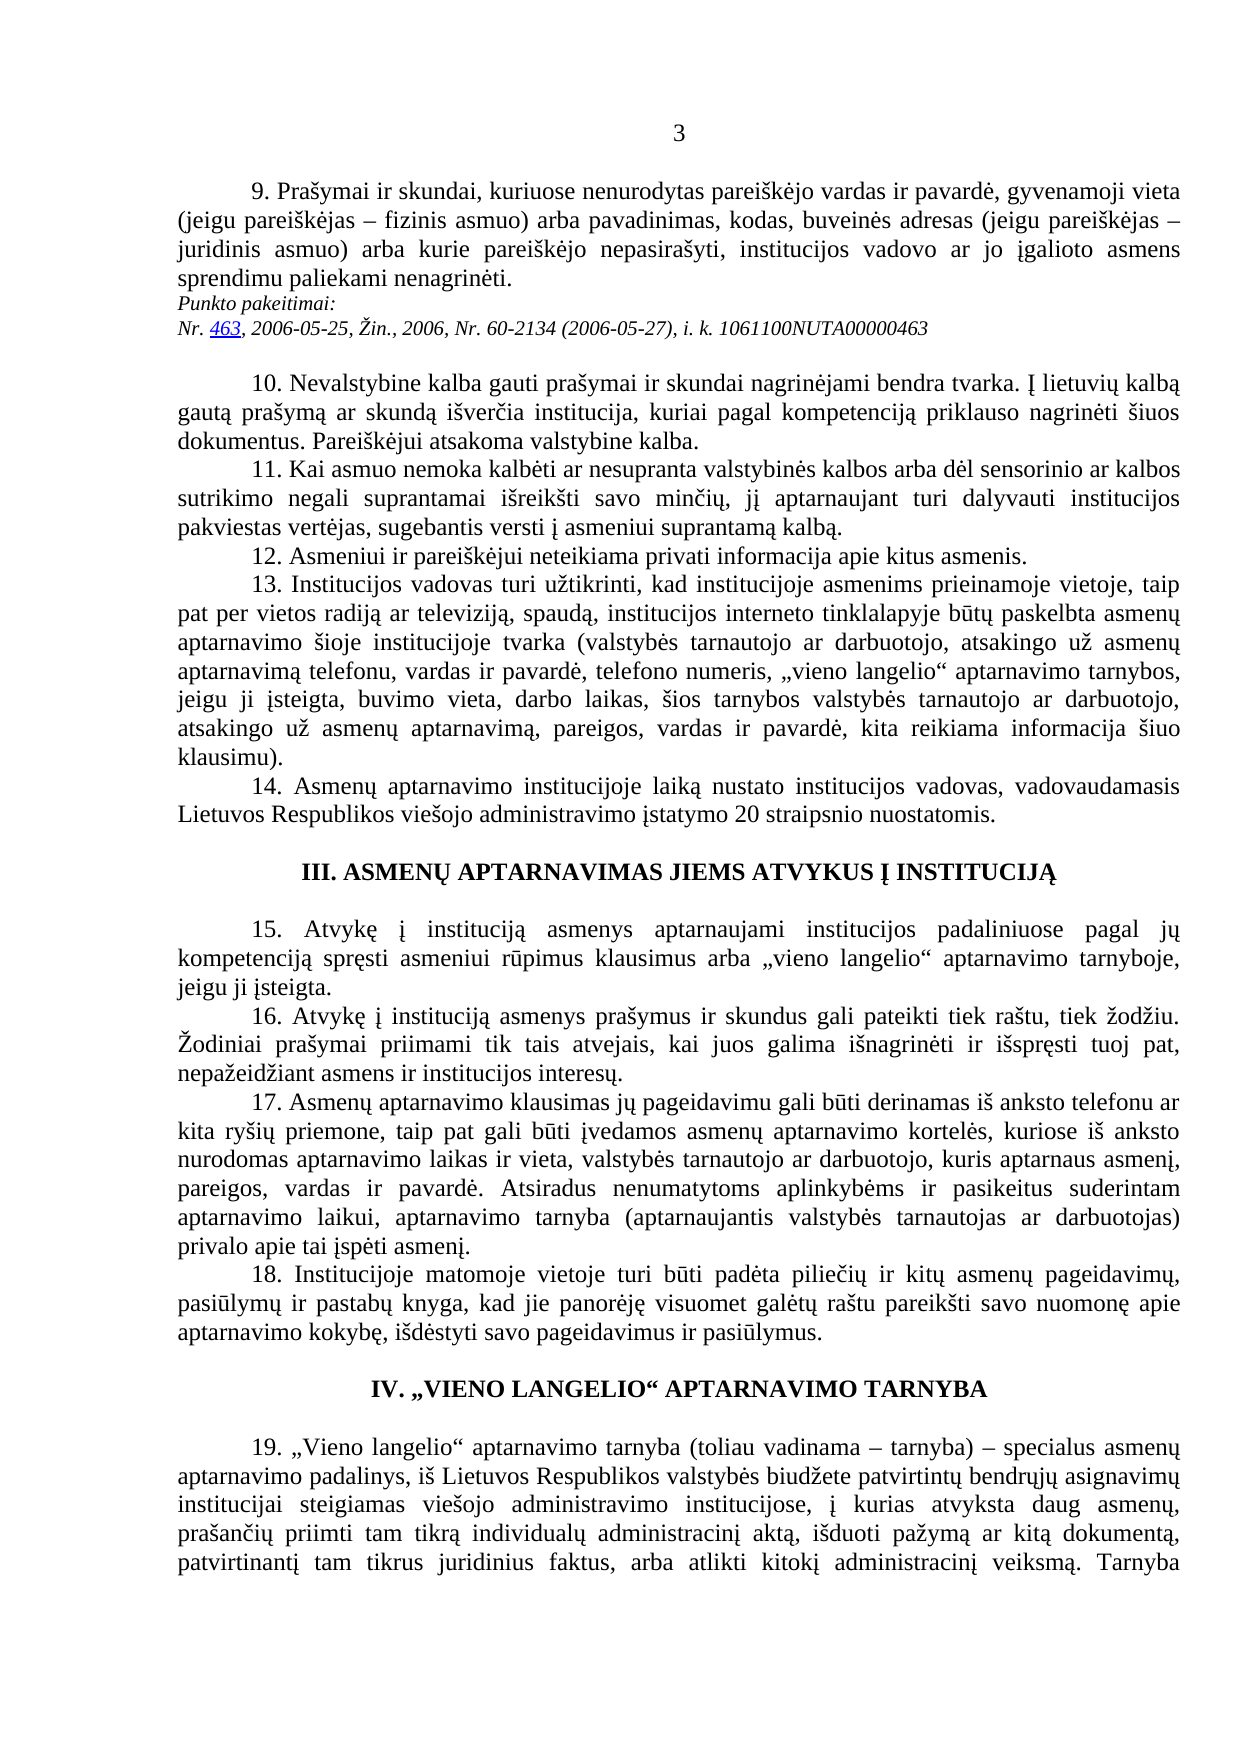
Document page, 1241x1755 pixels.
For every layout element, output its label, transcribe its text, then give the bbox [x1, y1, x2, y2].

text 16. Atvykę į instituciją asmenys prašymus ir skundus gali pateikti tiek raštu, tiek žodžiu. Žodiniai prašymai priimami tik tais atvejais, kai juos galima išnagrinėti ir išspręsti tuoj pat, nepažeidžiant asmens ir institucijos interesų. [177, 1001, 1181, 1087]
text 10. Nevalstybine kalba gauti prašymai ir skundai nagrinėjami bendra tvarka. Į lietuvių kalbą gautą prašymą ar skundą išverčia institucija, kuriai pagal kompetenciją priklauso nagrinėti šiuos dokumentus. Pareiškėjui atsakoma valstybine kalba. [177, 368, 1181, 454]
text 13. Institucijos vadovas turi užtikrinti, kad institucijoje asmenims prieinamoje vietoje, taip pat per vietos radiją ar televiziją, spaudą, institucijos interneto tinklalapyje būtų paskelbta asmenų aptarnavimo šioje institucijoje tvarka (valstybės tarnautojo ar darbuotojo, atsakingo už asmenų aptarnavimą telefonu, vardas ir pavardė, telefono numeris, „vieno langelio“ aptarnavimo tarnybos, jeigu ji įsteigta, buvimo vieta, darbo laikas, šios tarnybos valstybės tarnautojo ar darbuotojo, atsakingo už asmenų aptarnavimą, pareigos, vardas ir pavardė, kita reikiama informacija šiuo klausimu). [177, 569, 1181, 771]
text 14. Asmenų aptarnavimo institucijoje laiką nustato institucijos vadovas, vadovaudamasis Lietuvos Respublikos viešojo administravimo įstatymo 20 straipsnio nuostatomis. [177, 771, 1181, 828]
text 18. Institucijoje matomoje vietoje turi būti padėta piliečių ir kitų asmenų pageidavimų, pasiūlymų ir pastabų knyga, kad jie panorėję visuomet galėtų raštu pareikšti savo nuomonę apie aptarnavimo kokybę, išdėstyti savo pageidavimus ir pasiūlymus. [177, 1259, 1181, 1346]
text 19. „Vieno langelio“ aptarnavimo tarnyba (toliau vadinama – tarnyba) – specialus asmenų aptarnavimo padalinys, iš Lietuvos Respublikos valstybės biudžete patvirtintų bendrųjų asignavimų institucijai steigiamas viešojo administravimo institucijose, į kurias atvyksta daug asmenų, prašančių priimti tam tikrą individualų administracinį aktą, išduoti pažymą ar kitą dokumentą, patvirtinantį tam tikrus juridinius faktus, arba atlikti kitokį administracinį veiksmą. Tarnyba [177, 1432, 1181, 1576]
text 15. Atvykę į instituciją asmenys aptarnaujami institucijos padaliniuose pagal jų kompetenciją spręsti asmeniui rūpimus klausimus arba „vieno langelio“ aptarnavimo tarnyboje, jeigu ji įsteigta. [177, 914, 1181, 1001]
text III. ASMENŲ APTARNAVIMAS JIEMS ATVYKUS Į INSTITUCIJĄ [177, 857, 1181, 886]
text 11. Kai asmuo nemoka kalbėti ar nesupranta valstybinės kalbos arba dėl sensorinio ar kalbos sutrikimo negali suprantamai išreikšti savo minčių, jį aptarnaujant turi dalyvauti institucijos pakviestas vertėjas, sugebantis versti į asmeniui suprantamą kalbą. [177, 454, 1181, 541]
text 12. Asmeniui ir pareiškėjui neteikiama privati informacija apie kitus asmenis. [177, 541, 1181, 569]
text Punkto pakeitimai: [177, 291, 1181, 315]
text Nr. 463, 2006-05-25, Žin., 2006, Nr. 60-2134 (2006-05-27), i. k. 1061100NUTA00000463 [177, 315, 1181, 339]
text IV. „VIENO LANGELIO“ APTARNAVIMO TARNYBA [177, 1374, 1181, 1403]
text 9. Prašymai ir skundai, kuriuose nenurodytas pareiškėjo vardas ir pavardė, gyvenamoji vieta (jeigu pareiškėjas – fizinis asmuo) arba pavadinimas, kodas, buveinės adresas (jeigu pareiškėjas – juridinis asmuo) arba kurie pareiškėjo nepasirašyti, institucijos vadovo ar jo įgalioto asmens sprendimu paliekami nenagrinėti. [177, 176, 1181, 291]
text 17. Asmenų aptarnavimo klausimas jų pageidavimu gali būti derinamas iš anksto telefonu ar kita ryšių priemone, taip pat gali būti įvedamos asmenų aptarnavimo kortelės, kuriose iš anksto nurodomas aptarnavimo laikas ir vieta, valstybės tarnautojo ar darbuotojo, kuris aptarnaus asmenį, pareigos, vardas ir pavardė. Atsiradus nenumatytoms aplinkybėms ir pasikeitus suderintam aptarnavimo laikui, aptarnavimo tarnyba (aptarnaujantis valstybės tarnautojas ar darbuotojas) privalo apie tai įspėti asmenį. [177, 1087, 1181, 1259]
